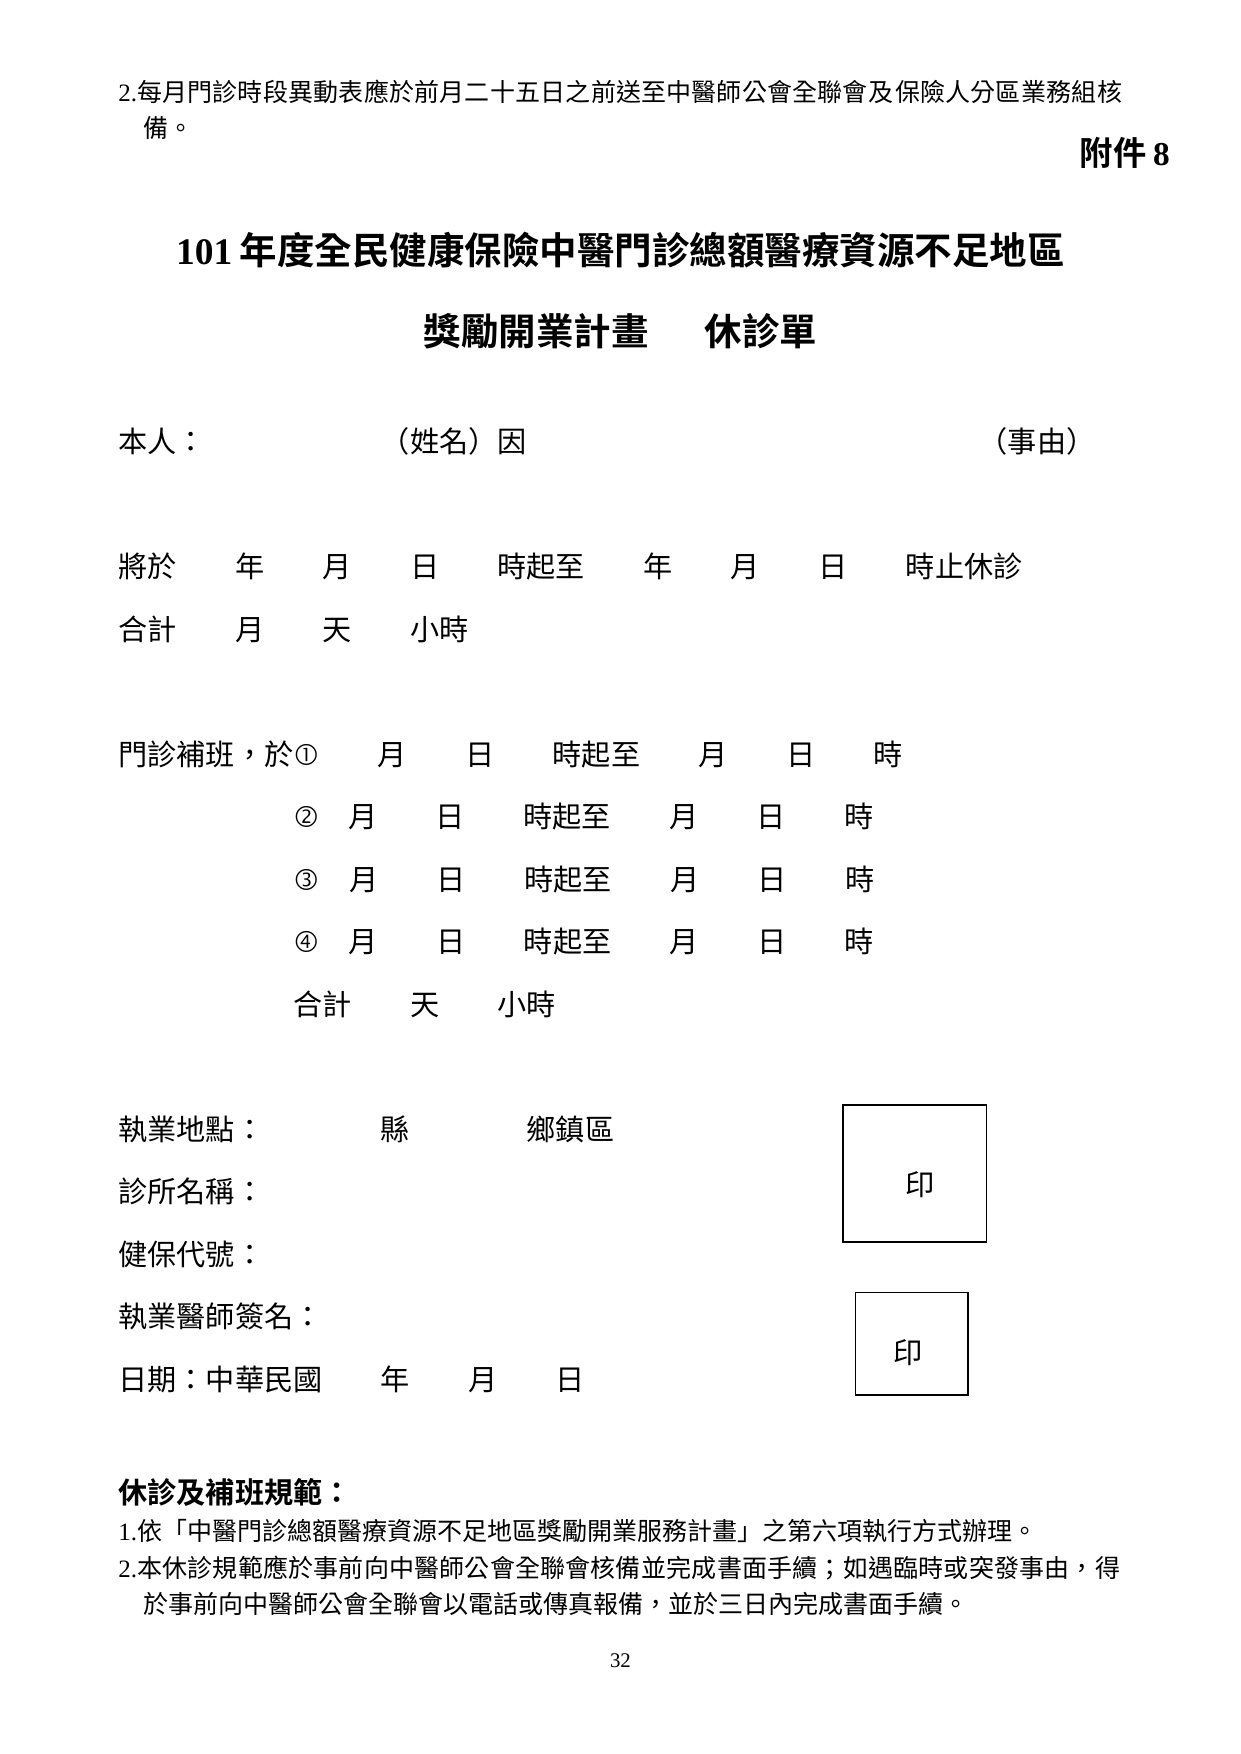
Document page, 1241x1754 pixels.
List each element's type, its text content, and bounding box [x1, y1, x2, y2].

text [1065, 120, 1208, 204]
text 診所名稱： [118, 1152, 842, 1215]
text 健保代號： [118, 1215, 1122, 1277]
text 1.依「中醫門診總額醫療資源不足地區獎勵開業服務計畫」之第六項執行方式辦理。 [118, 1512, 1122, 1548]
text 日期：中華民國 年 月 日 [118, 1340, 1122, 1402]
text 獎勵開業計畫 休診單 [118, 288, 1122, 350]
text  月 日 時起至 月 日 時 [118, 902, 1122, 965]
text 2.本休診規範應於事前向中醫師公會全聯會核備並完成書面手續；如遇臨時或突發事由，得於事前向中醫師公會全聯會以電話或傳真報備，並於三日內完成書面手續。 [118, 1548, 1122, 1621]
text 101年度全民健康保險中醫門診總額醫療資源不足地區 [118, 206, 1122, 269]
text 附件8 [1079, 127, 1193, 175]
text 門診補班，於 月 日 時起至 月 日 時 [118, 715, 1122, 777]
text 將於 年 月 日 時起至 年 月 日 時止休診 [118, 527, 1122, 590]
text 本人： （姓名）因 （事由） [118, 402, 1122, 465]
text 執業地點： 縣 鄉鎮區 [118, 1090, 1122, 1152]
text 合計 天 小時 [118, 965, 1122, 1027]
text [987, 1152, 1122, 1215]
text 執業醫師簽名： [118, 1277, 1122, 1340]
text 休診及補班規範： [118, 1469, 1122, 1512]
text 合計 月 天 小時 [118, 590, 1122, 652]
text 2.每月門診時段異動表應於前月二十五日之前送至中醫師公會全聯會及保險人分區業務組核備。 [118, 72, 1122, 144]
text  月 日 時起至 月 日 時 [118, 840, 1122, 902]
text  月 日 時起至 月 日 時 [118, 777, 1122, 840]
